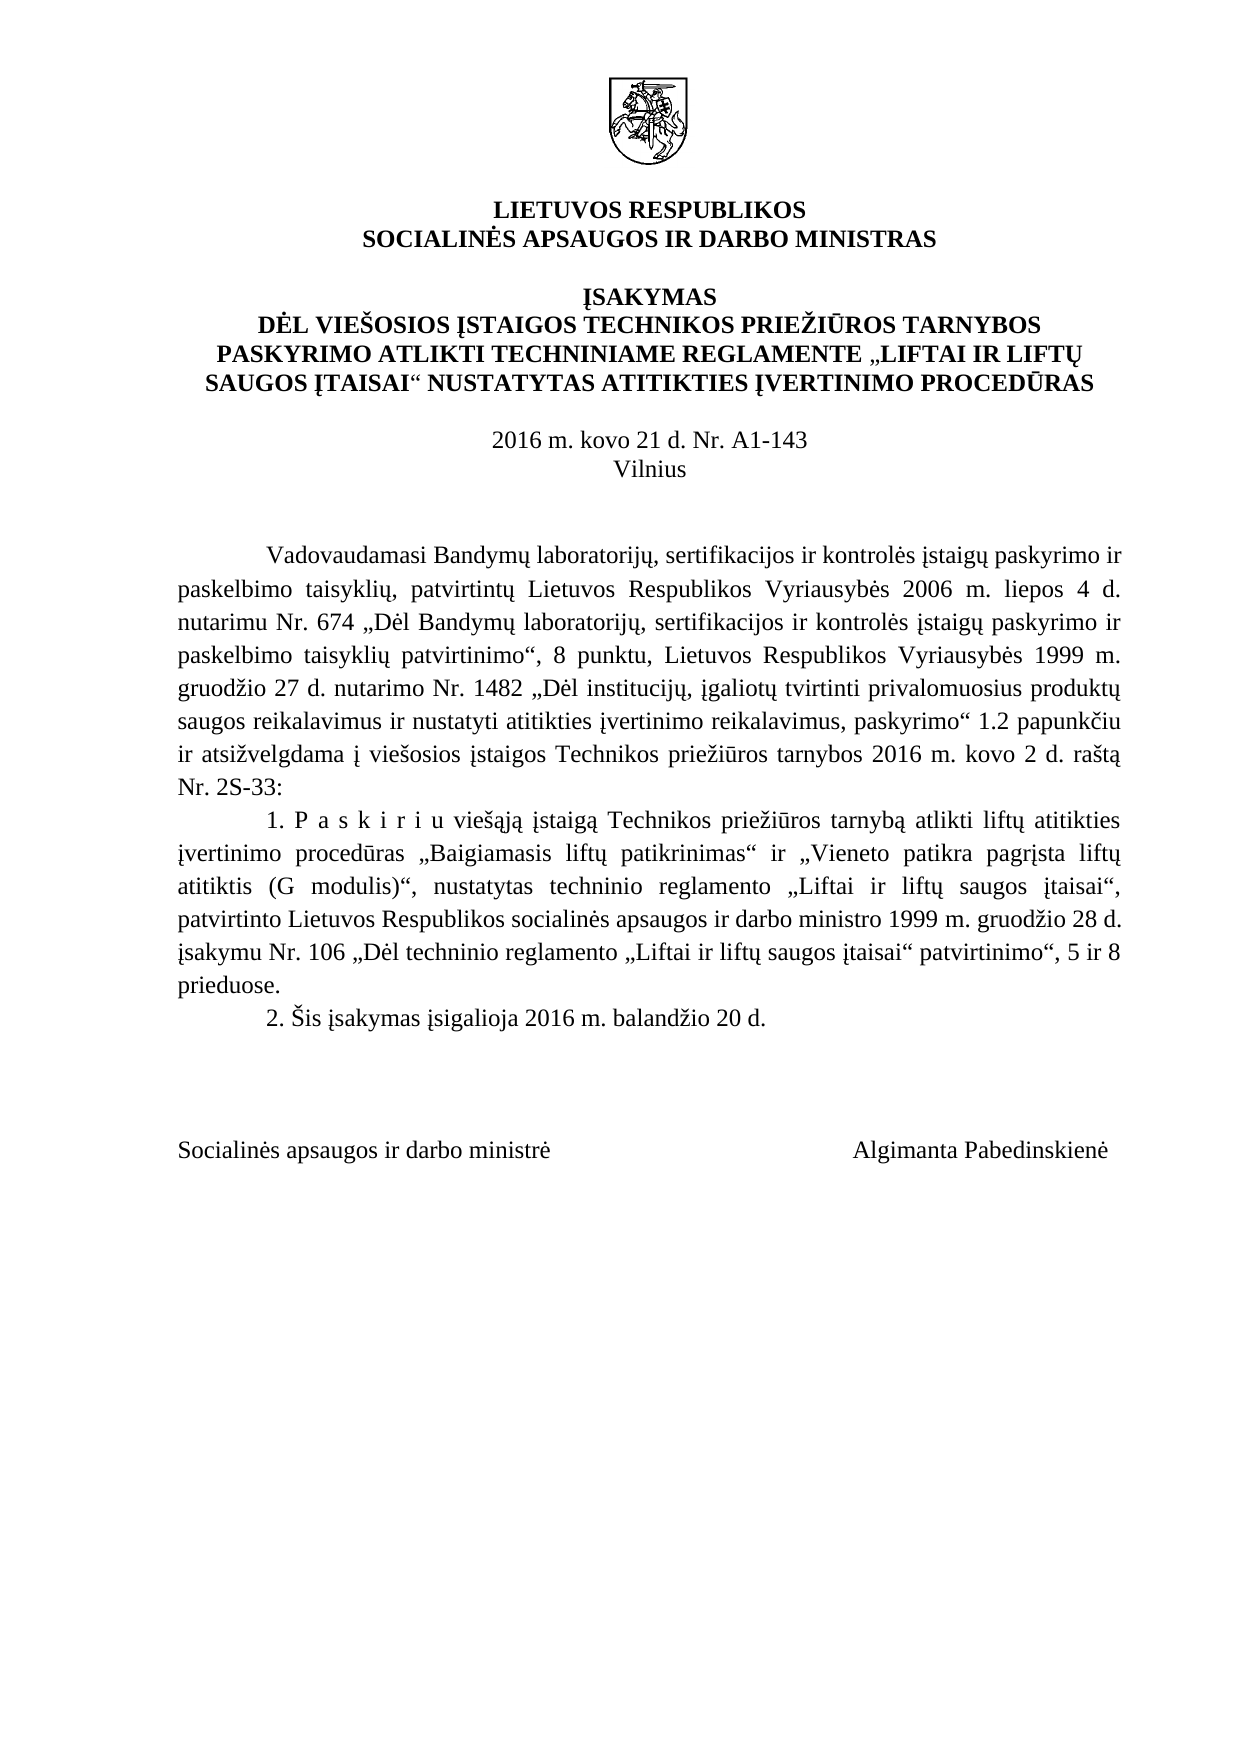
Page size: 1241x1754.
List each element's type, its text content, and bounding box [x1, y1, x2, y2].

text LIETUVOS RESPUBLIKOS [177, 196, 1122, 224]
text 2016 m. kovo 21 d. Nr. A1-143 [177, 426, 1122, 454]
text 1. P a s k i r i u viešąją įstaigą Technikos priežiūros tarnybą atlikti liftų atitikties įvertinimo procedūras „Baigiamasis liftų patikrinimas“ ir „Vieneto patikra pagrįsta liftų atitiktis (G modulis)“, nustatytas techninio reglamento „Liftai ir liftų saugos įtaisai“, patvirtinto Lietuvos Respublikos socialinės apsaugos ir darbo ministro 1999 m. gruodžio 28 d. įsakymu Nr. 106 „Dėl techninio reglamento „Liftai ir liftų saugos įtaisai“ patvirtinimo“, 5 ir 8 prieduose. [177, 805, 1122, 999]
text Vadovaudamasi Bandymų laboratorijų, sertifikacijos ir kontrolės įstaigų paskyrimo ir paskelbimo taisyklių, patvirtintų Lietuvos Respublikos Vyriausybės 2006 m. liepos 4 d. nutarimu Nr. 674 „Dėl Bandymų laboratorijų, sertifikacijos ir kontrolės įstaigų paskyrimo ir paskelbimo taisyklių patvirtinimo“, 8 punktu, Lietuvos Respublikos Vyriausybės 1999 m. gruodžio 27 d. nutarimo Nr. 1482 „Dėl institucijų, įgaliotų tvirtinti privalomuosius produktų saugos reikalavimus ir nustatyti atitikties įvertinimo reikalavimus, paskyrimo“ 1.2 papunkčiu ir atsižvelgdama į viešosios įstaigos Technikos priežiūros tarnybos 2016 m. kovo 2 d. raštą Nr. 2S-33: [177, 541, 1122, 801]
text 2. Šis įsakymas įsigalioja 2016 m. balandžio 20 d. [177, 1003, 1122, 1032]
text Vilnius [177, 454, 1122, 483]
text SOCIALINĖS APSAUGOS IR DARBO MINISTRAS [177, 224, 1122, 253]
text DĖL VIEŠOSIOS ĮSTAIGOS TECHNIKOS PRIEŽIŪROS TARNYBOS PASKYRIMO ATLIKTI TECHNINIAME REGLAMENTE „LIFTAI IR LIFTŲ SAUGOS ĮTAISAI“ NUSTATYTAS ATITIKTIES ĮVERTINIMO PROCEDŪRAS [177, 311, 1122, 397]
text Socialinės apsaugos ir darbo ministrė Algimanta Pabedinskienė [177, 1135, 1122, 1164]
text ĮSAKYMAS [177, 282, 1122, 311]
